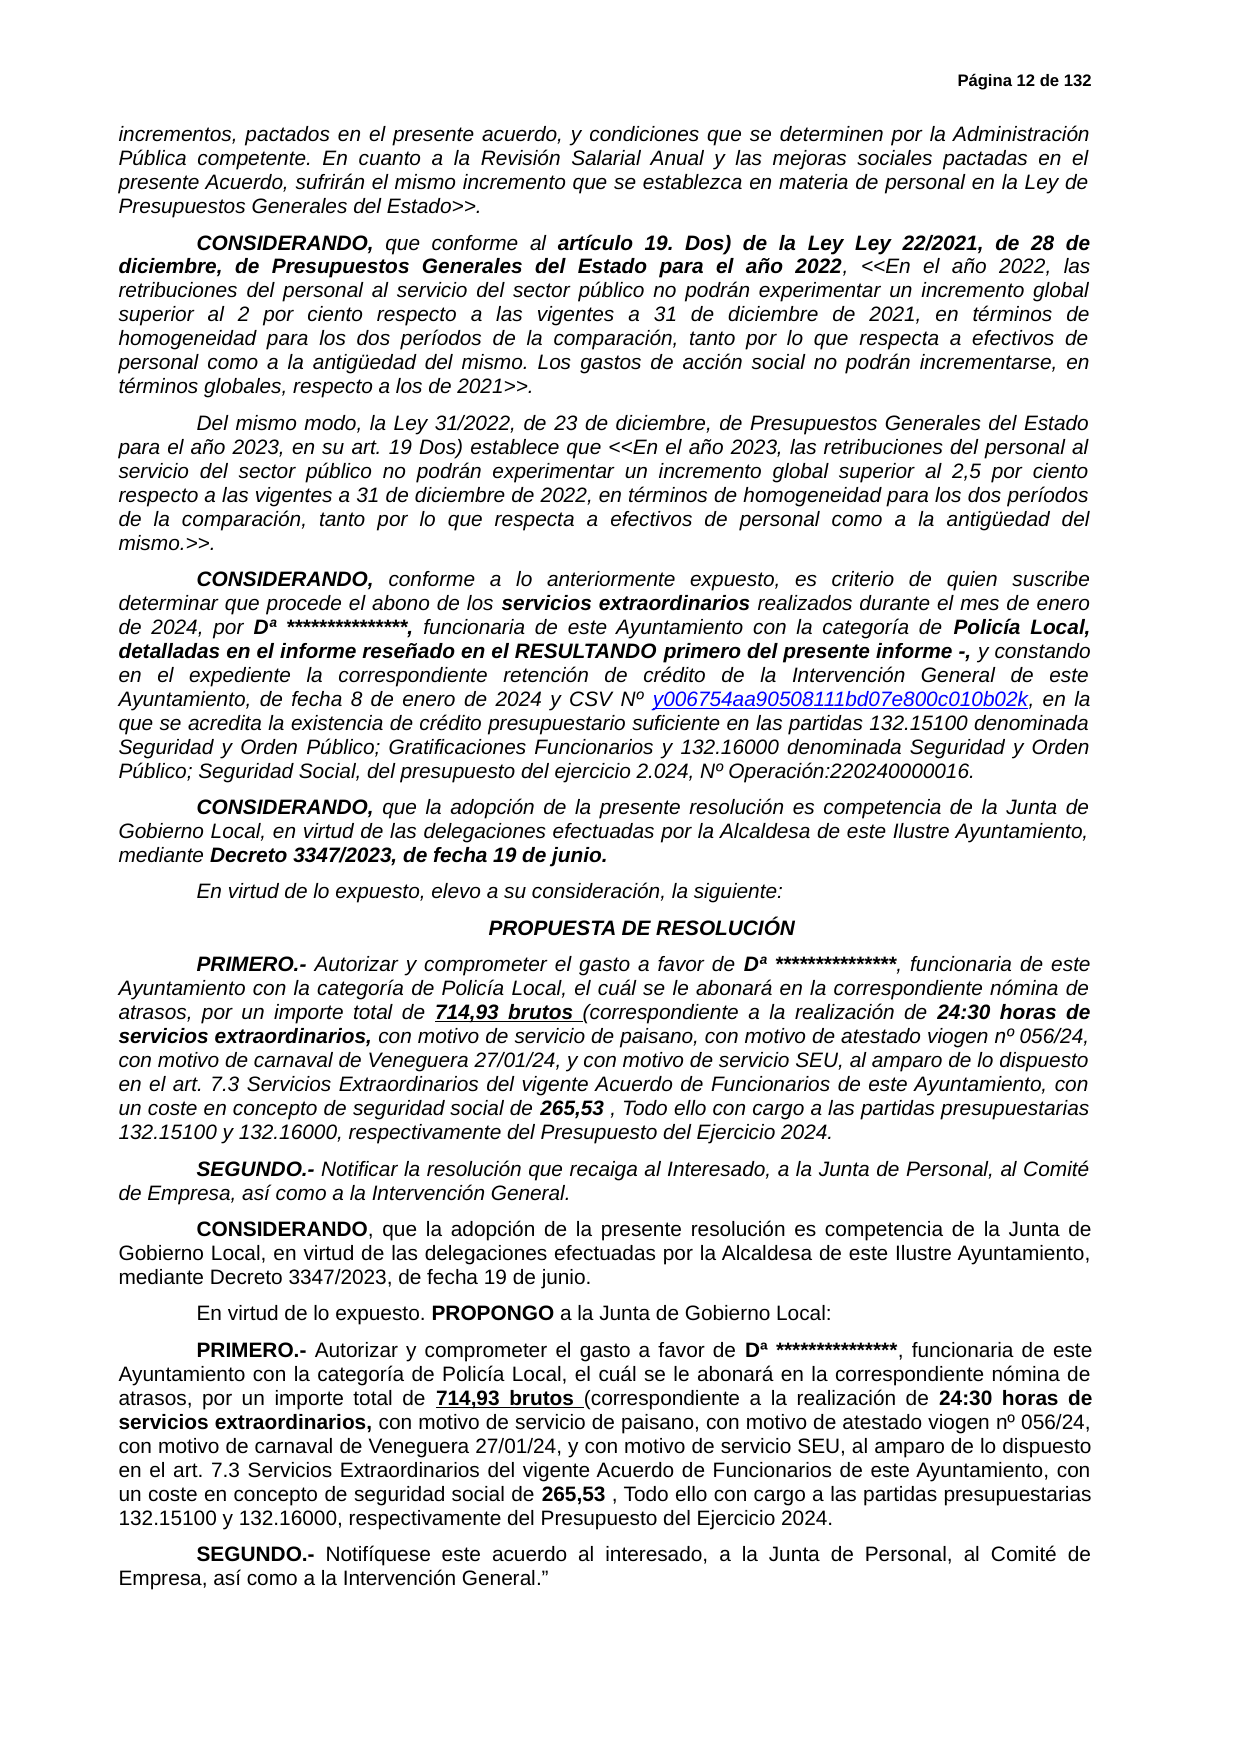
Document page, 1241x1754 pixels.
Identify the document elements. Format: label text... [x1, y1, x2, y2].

text CONSIDERANDO, que la adopción de la presente resolución es competencia de la Junta de Gobierno Local, en virtud de las delegaciones efectuadas por la Alcaldesa de este Ilustre Ayuntamiento, mediante Decreto 3347/2023, de fecha 19 de junio. [118, 795, 1092, 867]
text CONSIDERANDO, conforme a lo anteriormente expuesto, es criterio de quien suscribe determinar que procede el abono de los servicios extraordinarios realizados durante el mes de enero de 2024, por Dª ***************, funcionaria de este Ayuntamiento con la categoría de Policía Local, detalladas en el informe reseñado en el RESULTANDO primero del presente informe -, y constando en el expediente la correspondiente retención de crédito de la Intervención General de este Ayuntamiento, de fecha 8 de enero de 2024 y CSV Nº y006754aa90508111bd07e800c010b02k, en la que se acredita la existencia de crédito presupuestario suficiente en las partidas 132.15100 denominada Seguridad y Orden Público; Gratificaciones Funcionarios y 132.16000 denominada Seguridad y Orden Público; Seguridad Social, del presupuesto del ejercicio 2.024, Nº Operación:220240000016. [118, 567, 1092, 782]
text PROPUESTA DE RESOLUCIÓN [118, 916, 1092, 940]
text incrementos, pactados en el presente acuerdo, y condiciones que se determinen por la Administración Pública competente. En cuanto a la Revisión Salarial Anual y las mejoras sociales pactadas en el presente Acuerdo, sufrirán el mismo incremento que se establezca en materia de personal en la Ley de Presupuestos Generales del Estado>>. [118, 122, 1092, 218]
text SEGUNDO.- Notifíquese este acuerdo al interesado, a la Junta de Personal, al Comité de Empresa, así como a la Intervención General.” [118, 1542, 1092, 1590]
text PRIMERO.- Autorizar y comprometer el gasto a favor de Dª ***************, funcionaria de este Ayuntamiento con la categoría de Policía Local, el cuál se le abonará en la correspondiente nómina de atrasos, por un importe total de 714,93 brutos (correspondiente a la realización de 24:30 horas de servicios extraordinarios, con motivo de servicio de paisano, con motivo de atestado viogen nº 056/24, con motivo de carnaval de Veneguera 27/01/24, y con motivo de servicio SEU, al amparo de lo dispuesto en el art. 7.3 Servicios Extraordinarios del vigente Acuerdo de Funcionarios de este Ayuntamiento, con un coste en concepto de seguridad social de 265,53 , Todo ello con cargo a las partidas presupuestarias 132.15100 y 132.16000, respectivamente del Presupuesto del Ejercicio 2024. [118, 1338, 1092, 1529]
text CONSIDERANDO, que la adopción de la presente resolución es competencia de la Junta de Gobierno Local, en virtud de las delegaciones efectuadas por la Alcaldesa de este Ilustre Ayuntamiento, mediante Decreto 3347/2023, de fecha 19 de junio. [118, 1217, 1092, 1289]
text PRIMERO.- Autorizar y comprometer el gasto a favor de Dª ***************, funcionaria de este Ayuntamiento con la categoría de Policía Local, el cuál se le abonará en la correspondiente nómina de atrasos, por un importe total de 714,93 brutos (correspondiente a la realización de 24:30 horas de servicios extraordinarios, con motivo de servicio de paisano, con motivo de atestado viogen nº 056/24, con motivo de carnaval de Veneguera 27/01/24, y con motivo de servicio SEU, al amparo de lo dispuesto en el art. 7.3 Servicios Extraordinarios del vigente Acuerdo de Funcionarios de este Ayuntamiento, con un coste en concepto de seguridad social de 265,53 , Todo ello con cargo a las partidas presupuestarias 132.15100 y 132.16000, respectivamente del Presupuesto del Ejercicio 2024. [118, 952, 1092, 1144]
text SEGUNDO.- Notificar la resolución que recaiga al Interesado, a la Junta de Personal, al Comité de Empresa, así como a la Intervención General. [118, 1156, 1092, 1204]
text CONSIDERANDO, que conforme al artículo 19. Dos) de la Ley Ley 22/2021, de 28 de diciembre, de Presupuestos Generales del Estado para el año 2022, <<En el año 2022, las retribuciones del personal al servicio del sector público no podrán experimentar un incremento global superior al 2 por ciento respecto a las vigentes a 31 de diciembre de 2021, en términos de homogeneidad para los dos períodos de la comparación, tanto por lo que respecta a efectivos de personal como a la antigüedad del mismo. Los gastos de acción social no podrán incrementarse, en términos globales, respecto a los de 2021>>. [118, 230, 1092, 398]
text Del mismo modo, la Ley 31/2022, de 23 de diciembre, de Presupuestos Generales del Estado para el año 2023, en su art. 19 Dos) establece que <<En el año 2023, las retribuciones del personal al servicio del sector público no podrán experimentar un incremento global superior al 2,5 por ciento respecto a las vigentes a 31 de diciembre de 2022, en términos de homogeneidad para los dos períodos de la comparación, tanto por lo que respecta a efectivos de personal como a la antigüedad del mismo.>>. [118, 411, 1092, 554]
text En virtud de lo expuesto, elevo a su consideración, la siguiente: [118, 879, 1092, 903]
text En virtud de lo expuesto. PROPONGO a la Junta de Gobierno Local: [118, 1301, 1092, 1325]
